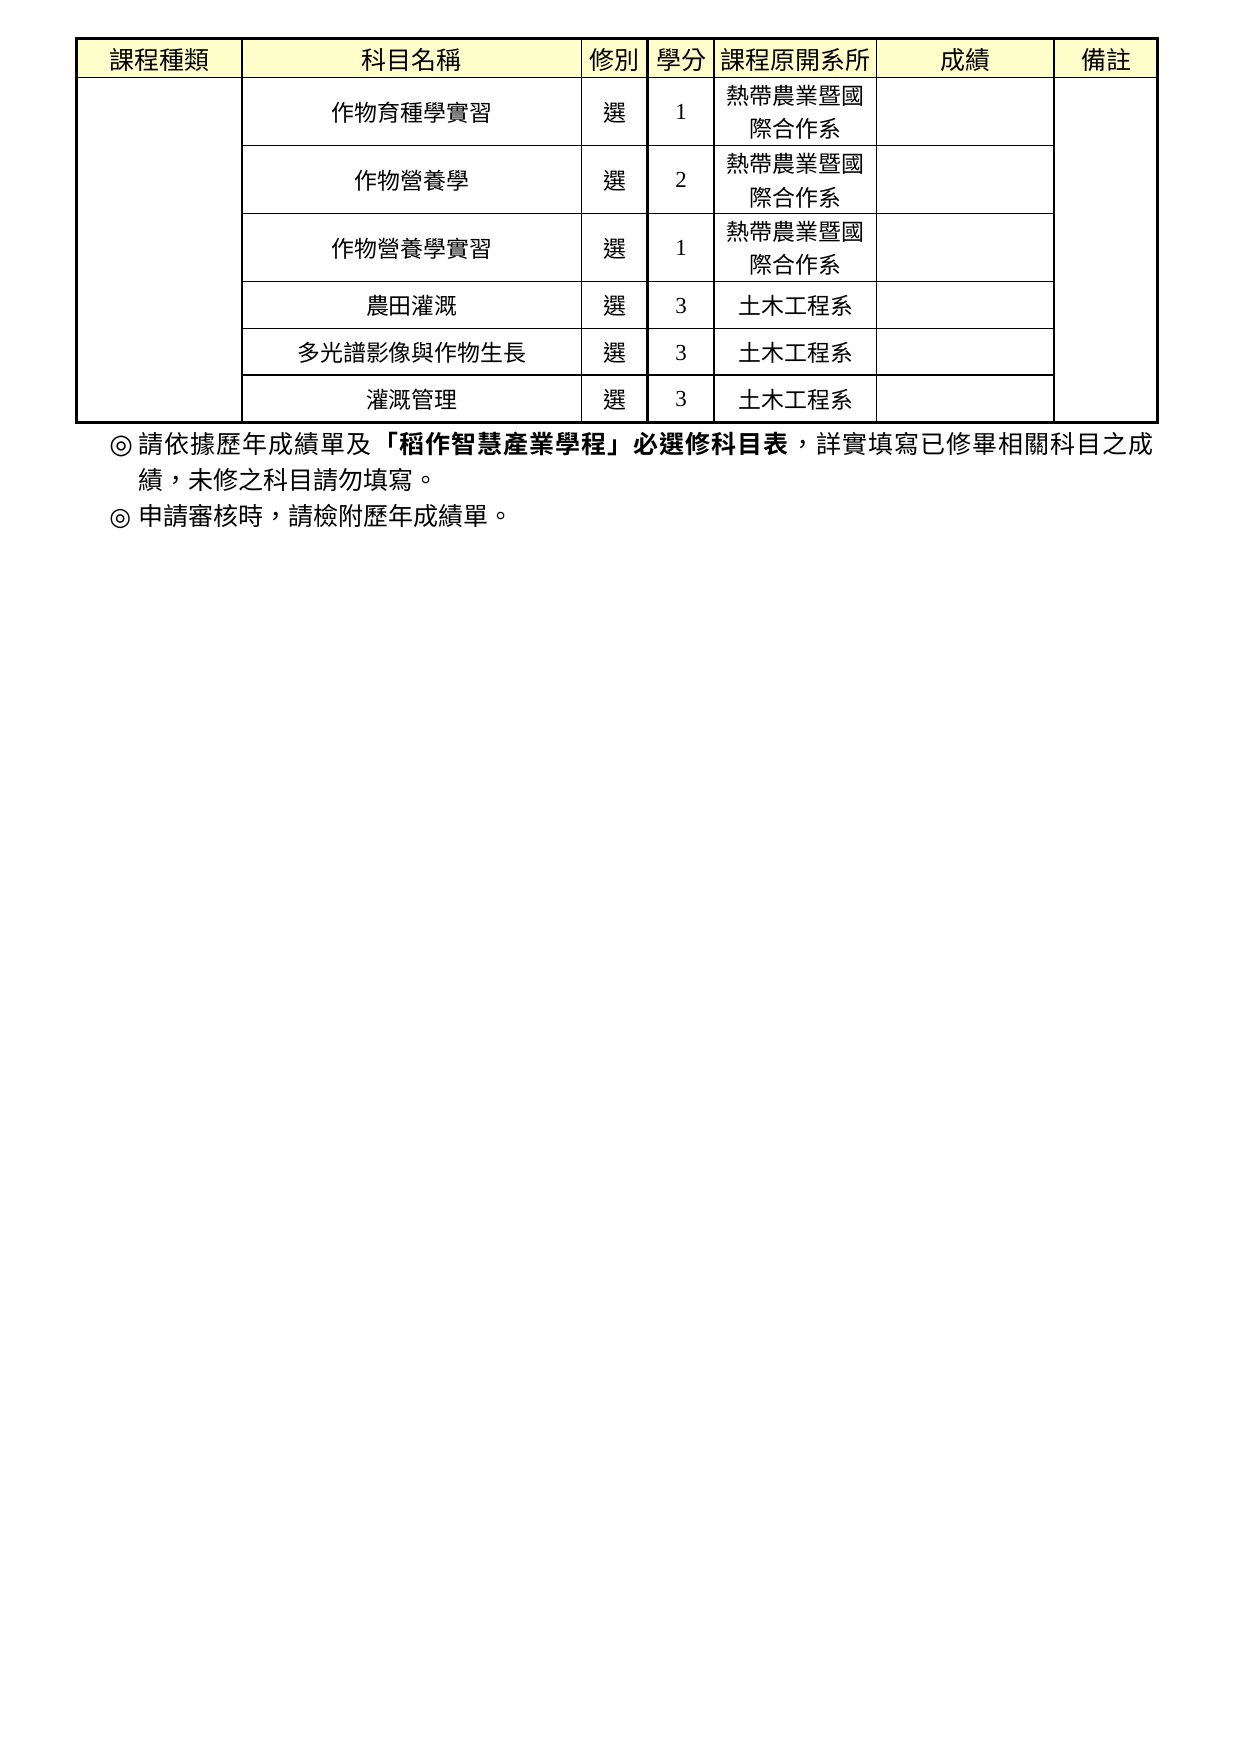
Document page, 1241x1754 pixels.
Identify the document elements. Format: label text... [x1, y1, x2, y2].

table_cell 熱帶農業暨國際合作系 [715, 214, 876, 281]
table_cell 選 [582, 146, 646, 213]
table_cell 請依據歷年成績單及「稻作智慧產業學程」必選修科目表，詳實填寫已修畢相關科目之成績，未修之科目請勿填寫。 申請審核時，請檢附歷年成績單。 [77, 424, 1157, 533]
table_cell 熱帶農業暨國際合作系 [715, 78, 876, 144]
table_cell [877, 78, 1053, 144]
table_cell 2 [649, 146, 713, 213]
table_cell 作物育種學實習 [243, 78, 581, 144]
table_cell 土木工程系 [715, 282, 876, 327]
table_cell [877, 282, 1053, 327]
table_cell 作物營養學實習 [243, 214, 581, 281]
table_cell 選 [582, 282, 646, 327]
table_cell 選 [582, 376, 646, 421]
table_header 課程種類 [78, 40, 241, 77]
table_cell 1 [649, 78, 713, 144]
table_cell 3 [649, 376, 713, 421]
table_cell 1 [649, 214, 713, 281]
table_cell 熱帶農業暨國際合作系 [715, 146, 876, 213]
table_cell 3 [649, 282, 713, 327]
table_cell 作物營養學 [243, 146, 581, 213]
table_cell 選 [582, 214, 646, 281]
table_cell 多光譜影像與作物生長 [243, 329, 581, 374]
table_header 科目名稱 [243, 40, 581, 77]
table_cell 灌溉管理 [243, 376, 581, 421]
table_header 課程原開系所 [715, 40, 876, 77]
table_cell [877, 146, 1053, 213]
table_header 學分 [649, 40, 713, 77]
table_cell [877, 376, 1053, 421]
table_header 修別 [582, 40, 646, 77]
table_cell [877, 329, 1053, 374]
table_cell 農田灌溉 [243, 282, 581, 327]
table_cell 選 [582, 78, 646, 144]
table_cell 土木工程系 [715, 376, 876, 421]
table_header 成績 [877, 40, 1053, 77]
table_cell 土木工程系 [715, 329, 876, 374]
table_cell [877, 214, 1053, 281]
table_header 備註 [1055, 40, 1156, 77]
table_cell 選 [582, 329, 646, 374]
table_cell 3 [649, 329, 713, 374]
